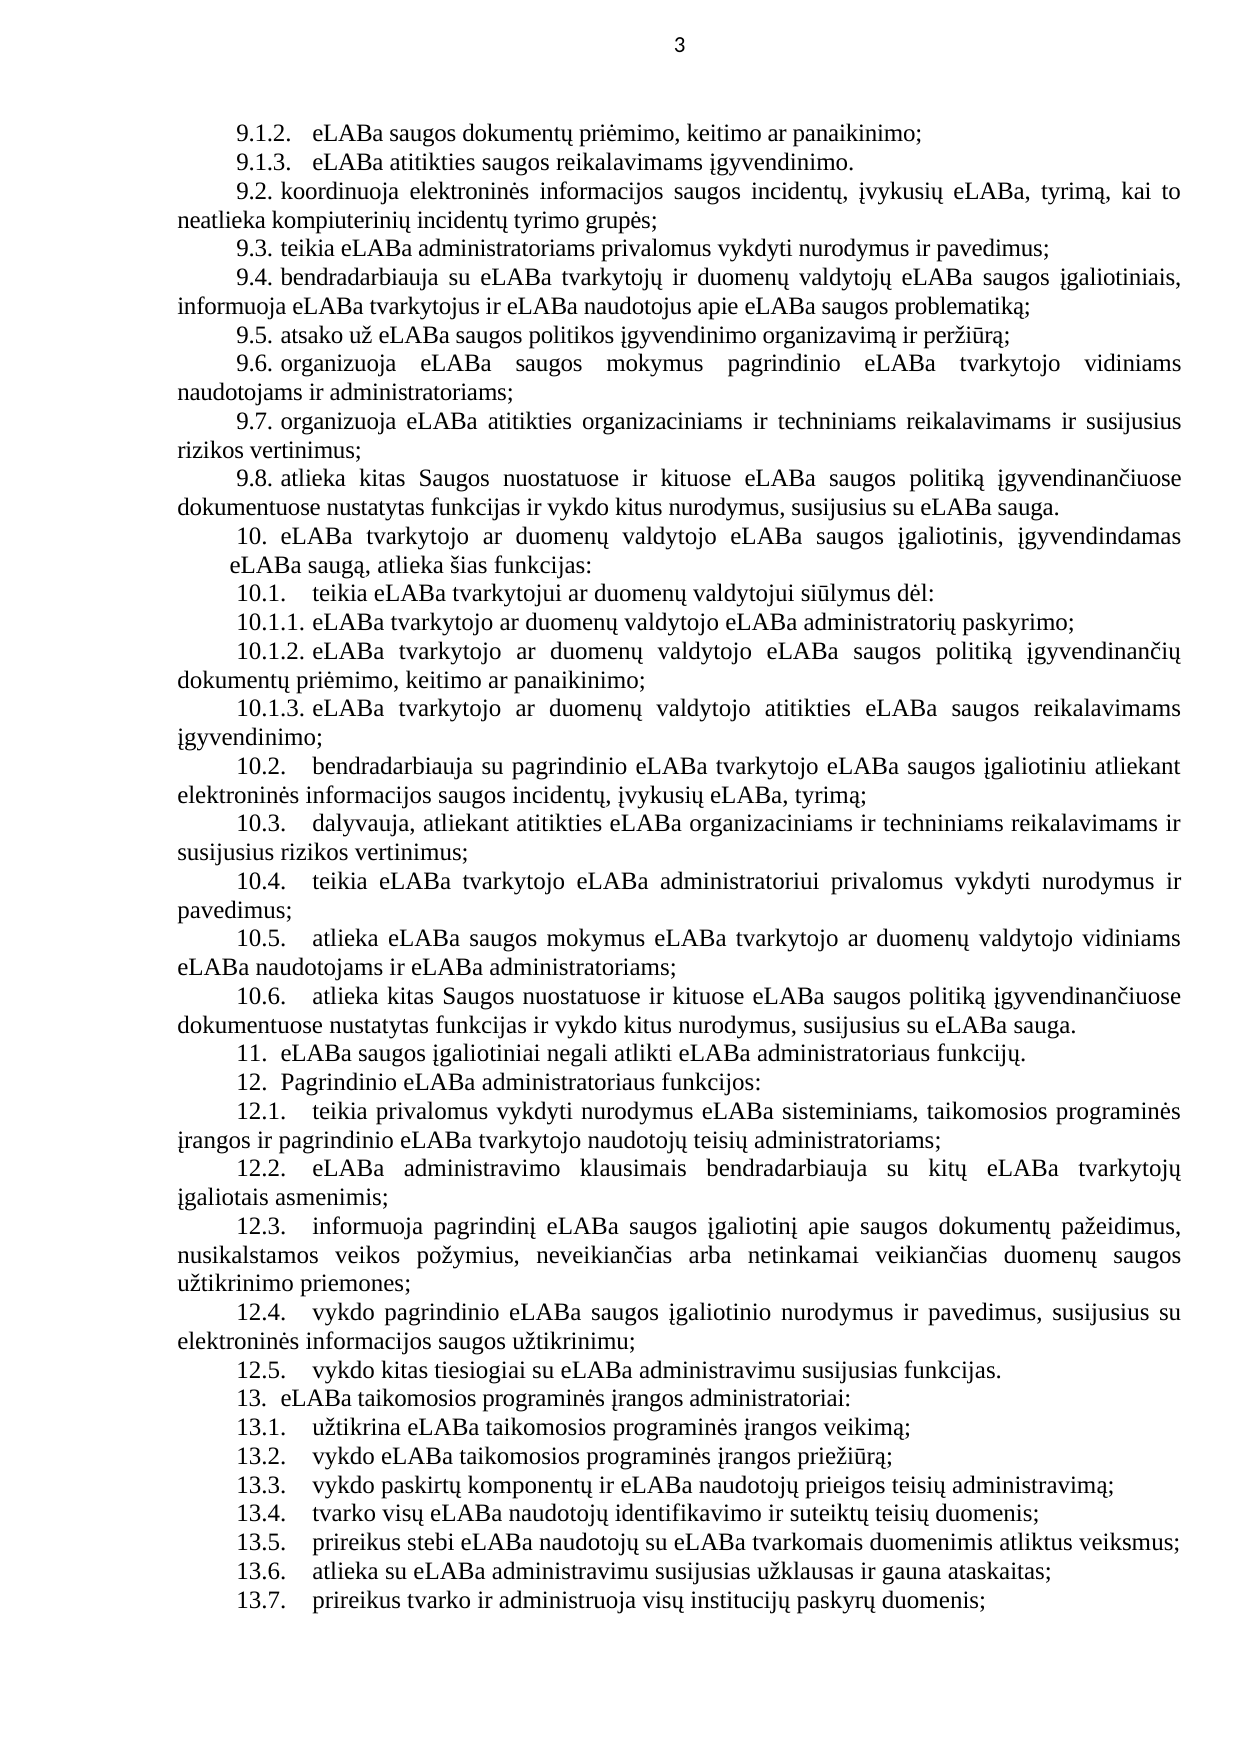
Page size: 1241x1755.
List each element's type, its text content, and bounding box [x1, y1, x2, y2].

text 9.6. organizuoja eLABa saugos mokymus pagrindinio eLABa tvarkytojo vidiniams naudotojams ir administratoriams; [177, 348, 1182, 406]
text 12. Pagrindinio eLABa administratoriaus funkcijos: [177, 1067, 1182, 1096]
text 13.3. vykdo paskirtų komponentų ir eLABa naudotojų prieigos teisių administravimą; [177, 1470, 1182, 1498]
text 10.3. dalyvauja, atliekant atitikties eLABa organizaciniams ir techniniams reikalavimams ir susijusius rizikos vertinimus; [177, 808, 1182, 866]
text 10.1.1. eLABa tvarkytojo ar duomenų valdytojo eLABa administratorių paskyrimo; [177, 607, 1182, 636]
text 9.1.3. eLABa atitikties saugos reikalavimams įgyvendinimo. [177, 147, 1182, 176]
text 9.4. bendradarbiauja su eLABa tvarkytojų ir duomenų valdytojų eLABa saugos įgaliotiniais, informuoja eLABa tvarkytojus ir eLABa naudotojus apie eLABa saugos problematiką; [177, 262, 1182, 320]
text 13. eLABa taikomosios programinės įrangos administratoriai: [177, 1383, 1182, 1412]
text 9.7. organizuoja eLABa atitikties organizaciniams ir techniniams reikalavimams ir susijusius rizikos vertinimus; [177, 406, 1182, 463]
text 10. eLABa tvarkytojo ar duomenų valdytojo eLABa saugos įgaliotinis, įgyvendindamas eLABa saugą, atlieka šias funkcijas: [229, 521, 1182, 578]
text 13.1. užtikrina eLABa taikomosios programinės įrangos veikimą; [177, 1412, 1182, 1441]
text 12.4. vykdo pagrindinio eLABa saugos įgaliotinio nurodymus ir pavedimus, susijusius su elektroninės informacijos saugos užtikrinimu; [177, 1297, 1182, 1355]
text 10.2. bendradarbiauja su pagrindinio eLABa tvarkytojo eLABa saugos įgaliotiniu atliekant elektroninės informacijos saugos incidentų, įvykusių eLABa, tyrimą; [177, 751, 1182, 808]
text 10.5. atlieka eLABa saugos mokymus eLABa tvarkytojo ar duomenų valdytojo vidiniams eLABa naudotojams ir eLABa administratoriams; [177, 923, 1182, 981]
text 11. eLABa saugos įgaliotiniai negali atlikti eLABa administratoriaus funkcijų. [229, 1038, 1182, 1067]
text 13.5. prireikus stebi eLABa naudotojų su eLABa tvarkomais duomenimis atliktus veiksmus; [177, 1527, 1182, 1556]
text 9.2. koordinuoja elektroninės informacijos saugos incidentų, įvykusių eLABa, tyrimą, kai to neatlieka kompiuterinių incidentų tyrimo grupės; [177, 176, 1182, 233]
text 10.1.2. eLABa tvarkytojo ar duomenų valdytojo eLABa saugos politiką įgyvendinančių dokumentų priėmimo, keitimo ar panaikinimo; [177, 636, 1182, 693]
text 10.4. teikia eLABa tvarkytojo eLABa administratoriui privalomus vykdyti nurodymus ir pavedimus; [177, 866, 1182, 923]
text 12.3. informuoja pagrindinį eLABa saugos įgaliotinį apie saugos dokumentų pažeidimus, nusikalstamos veikos požymius, neveikiančias arba netinkamai veikiančias duomenų saugos užtikrinimo priemones; [177, 1211, 1182, 1297]
text 12.2. eLABa administravimo klausimais bendradarbiauja su kitų eLABa tvarkytojų įgaliotais asmenimis; [177, 1153, 1182, 1211]
text 9.1.2. eLABa saugos dokumentų priėmimo, keitimo ar panaikinimo; [177, 118, 1182, 147]
text 12.1. teikia privalomus vykdyti nurodymus eLABa sisteminiams, taikomosios programinės įrangos ir pagrindinio eLABa tvarkytojo naudotojų teisių administratoriams; [177, 1096, 1182, 1153]
text 10.1.3. eLABa tvarkytojo ar duomenų valdytojo atitikties eLABa saugos reikalavimams įgyvendinimo; [177, 693, 1182, 751]
text 12.5. vykdo kitas tiesiogiai su eLABa administravimu susijusias funkcijas. [177, 1355, 1182, 1383]
text 9.3. teikia eLABa administratoriams privalomus vykdyti nurodymus ir pavedimus; [177, 233, 1182, 262]
text 13.6. atlieka su eLABa administravimu susijusias užklausas ir gauna ataskaitas; [177, 1556, 1182, 1585]
text 9.8. atlieka kitas Saugos nuostatuose ir kituose eLABa saugos politiką įgyvendinančiuose dokumentuose nustatytas funkcijas ir vykdo kitus nurodymus, susijusius su eLABa sauga. [177, 463, 1182, 521]
text 9.5. atsako už eLABa saugos politikos įgyvendinimo organizavimą ir peržiūrą; [177, 320, 1182, 348]
text 13.4. tvarko visų eLABa naudotojų identifikavimo ir suteiktų teisių duomenis; [177, 1498, 1182, 1527]
text 13.2. vykdo eLABa taikomosios programinės įrangos priežiūrą; [177, 1441, 1182, 1470]
text 10.1. teikia eLABa tvarkytojui ar duomenų valdytojui siūlymus dėl: [177, 578, 1182, 607]
text 13.7. prireikus tvarko ir administruoja visų institucijų paskyrų duomenis; [177, 1585, 1182, 1613]
text 10.6. atlieka kitas Saugos nuostatuose ir kituose eLABa saugos politiką įgyvendinančiuose dokumentuose nustatytas funkcijas ir vykdo kitus nurodymus, susijusius su eLABa sauga. [177, 981, 1182, 1038]
